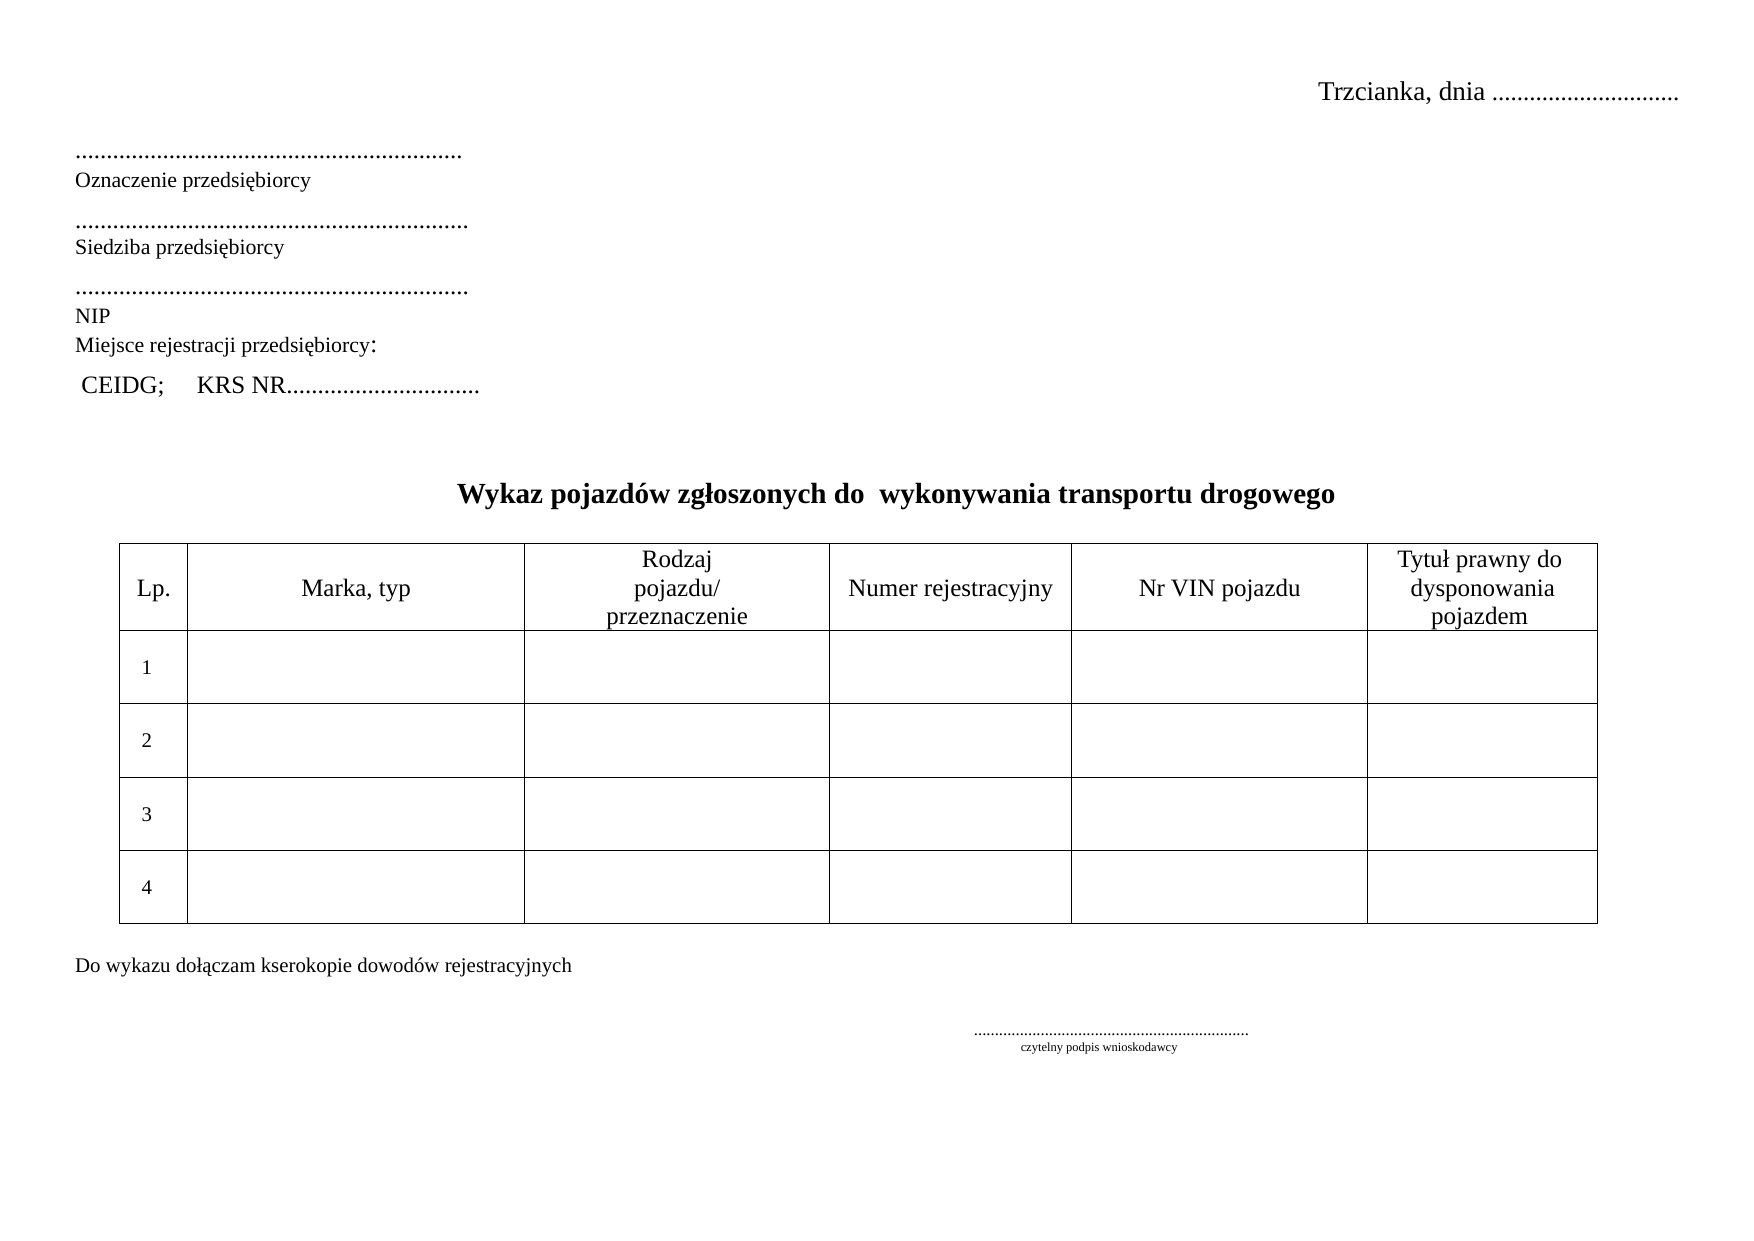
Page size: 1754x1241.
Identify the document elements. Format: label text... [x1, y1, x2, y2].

text  CEIDG;  KRS NR............................... [75, 370, 1679, 399]
text ............................................................... [75, 205, 1679, 234]
table_cell [1368, 778, 1597, 850]
text Miejsce rejestracji przedsiębiorcy: [75, 329, 1679, 358]
text ............................................................... [75, 271, 1679, 300]
text Wykaz pojazdów zgłoszonych do wykonywania transportu drogowego [99, 476, 1679, 509]
text Oznaczenie przedsiębiorcy [75, 164, 1679, 192]
table_header Marka, typ [188, 544, 524, 630]
table_cell [1368, 851, 1597, 923]
text Do wykazu dołączam kserokopie dowodów rejestracyjnych [75, 953, 1679, 977]
text .............................................................. [75, 135, 1679, 164]
text Siedziba przedsiębiorcy [75, 234, 1679, 259]
table_header Rodzaj pojazdu/ przeznaczenie [525, 544, 829, 630]
table_cell 1 [120, 631, 187, 703]
table_cell [1368, 631, 1597, 703]
table_cell [525, 631, 829, 703]
table_cell [1072, 851, 1367, 923]
table_cell [1072, 631, 1367, 703]
table_cell [830, 631, 1071, 703]
table_cell [188, 778, 524, 850]
table_cell [188, 704, 524, 777]
table_cell [188, 851, 524, 923]
table_cell [188, 631, 524, 703]
table_cell [1072, 778, 1367, 850]
table_cell 3 [120, 778, 187, 850]
table_cell [1368, 704, 1597, 777]
text czytelny podpis wnioskodawcy [75, 1039, 1679, 1054]
table_cell 4 [120, 851, 187, 923]
table_cell [525, 851, 829, 923]
table_cell [1072, 704, 1367, 777]
table_cell [830, 778, 1071, 850]
text .................................................................. [75, 1020, 1679, 1039]
table_header Nr VIN pojazdu [1072, 544, 1367, 630]
text Trzcianka, dnia .............................. [75, 75, 1679, 106]
table_header Tytuł prawny do dysponowania pojazdem [1368, 544, 1597, 630]
table_cell [525, 778, 829, 850]
table_cell [525, 704, 829, 777]
table_cell 2 [120, 704, 187, 777]
table_header Lp. [120, 544, 187, 630]
text NIP [75, 300, 1679, 329]
table_header Numer rejestracyjny [830, 544, 1071, 630]
table_cell [830, 704, 1071, 777]
table_cell [830, 851, 1071, 923]
